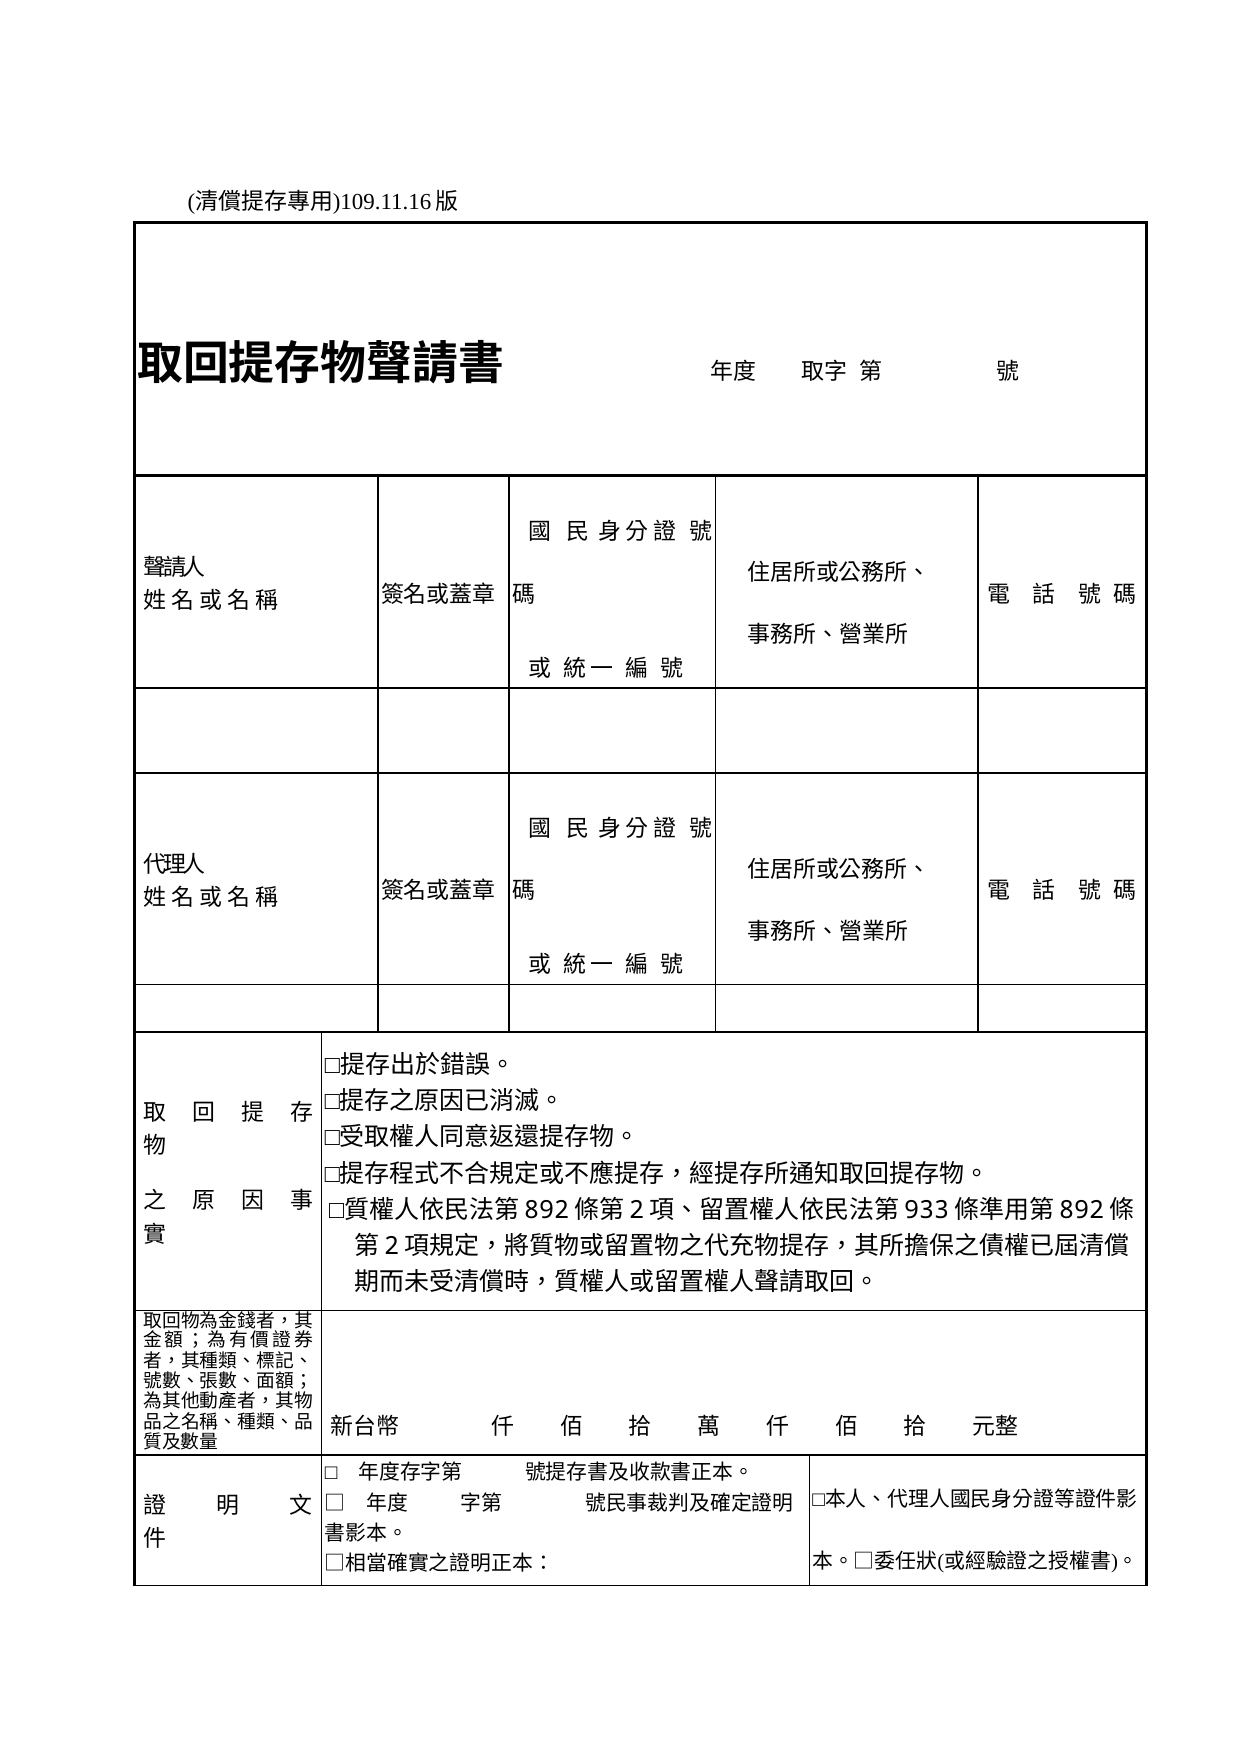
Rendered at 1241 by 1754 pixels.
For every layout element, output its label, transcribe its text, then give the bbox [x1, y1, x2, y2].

table_cell 住居所或公務所、 事務所、營業所 [716, 774, 977, 984]
table_cell 電 話 號 碼 [979, 774, 1145, 984]
table_cell [979, 689, 1145, 772]
table_header 取回提存物聲請書 年度 取字 第 號 [136, 224, 1145, 474]
table_cell [716, 985, 977, 1031]
table_cell 代理人 姓 名 或 名 稱 [136, 774, 377, 984]
table_cell [379, 689, 508, 772]
table_cell □本人、代理人國民身分證等證件影本。□委任狀(或經驗證之授權書)。 [810, 1456, 1145, 1584]
table_cell 國 民 身 分 證 號 碼 或 統 一 編 號 [510, 477, 715, 687]
text (清償提存專用)109.11.16版 [187, 158, 1053, 221]
table_cell [379, 985, 508, 1031]
table_cell [979, 985, 1145, 1031]
table_cell 聲請人 姓 名 或 名 稱 [136, 477, 377, 687]
table_cell 住居所或公務所、 事務所、營業所 [716, 477, 977, 687]
table_cell 簽名或蓋章 [379, 774, 508, 984]
table_cell [136, 985, 377, 1031]
table_cell 取 回 提 存 物 之 原 因 事 實 [136, 1033, 321, 1310]
table_cell 電 話 號 碼 [979, 477, 1145, 687]
table_cell [510, 985, 715, 1031]
table_cell □ 年度存字第 號提存書及收款書正本。 □ 年度 字第 號民事裁判及確定證明書影本。 □相當確實之證明正本： 提存所通知書正本。 受取權人同意書及印鑑證明正本。 出質人或留置物所有人同意書及印鑑證明正本。 [322, 1456, 809, 1584]
table_cell 證 明 文 件 [136, 1456, 321, 1584]
table_cell 簽名或蓋章 [379, 477, 508, 687]
table_cell 國 民 身 分 證 號 碼 或 統 一 編 號 [510, 774, 715, 984]
table_cell 取回物為金錢者，其金額；為有價證券者，其種類、標記、號數、張數、面額；為其他動產者，其物品之名稱、種類、品質及數量 [136, 1311, 321, 1454]
table_cell [136, 689, 377, 772]
table_cell 新台幣 仟 佰 拾 萬 仟 佰 拾 元整 [322, 1311, 1145, 1454]
table_cell [716, 689, 977, 772]
table_cell □提存出於錯誤。 □提存之原因已消滅。 □受取權人同意返還提存物。 □提存程式不合規定或不應提存，經提存所通知取回提存物。 □質權人依民法第892條第2項、留置權人依民法第933條準用第892條第2項規定，將質物或留置物之代充物提存，其所擔保之債權已屆清償期而未受清償時，質權人或留置權人聲請取回。 [322, 1033, 1145, 1310]
table_cell [510, 689, 715, 772]
